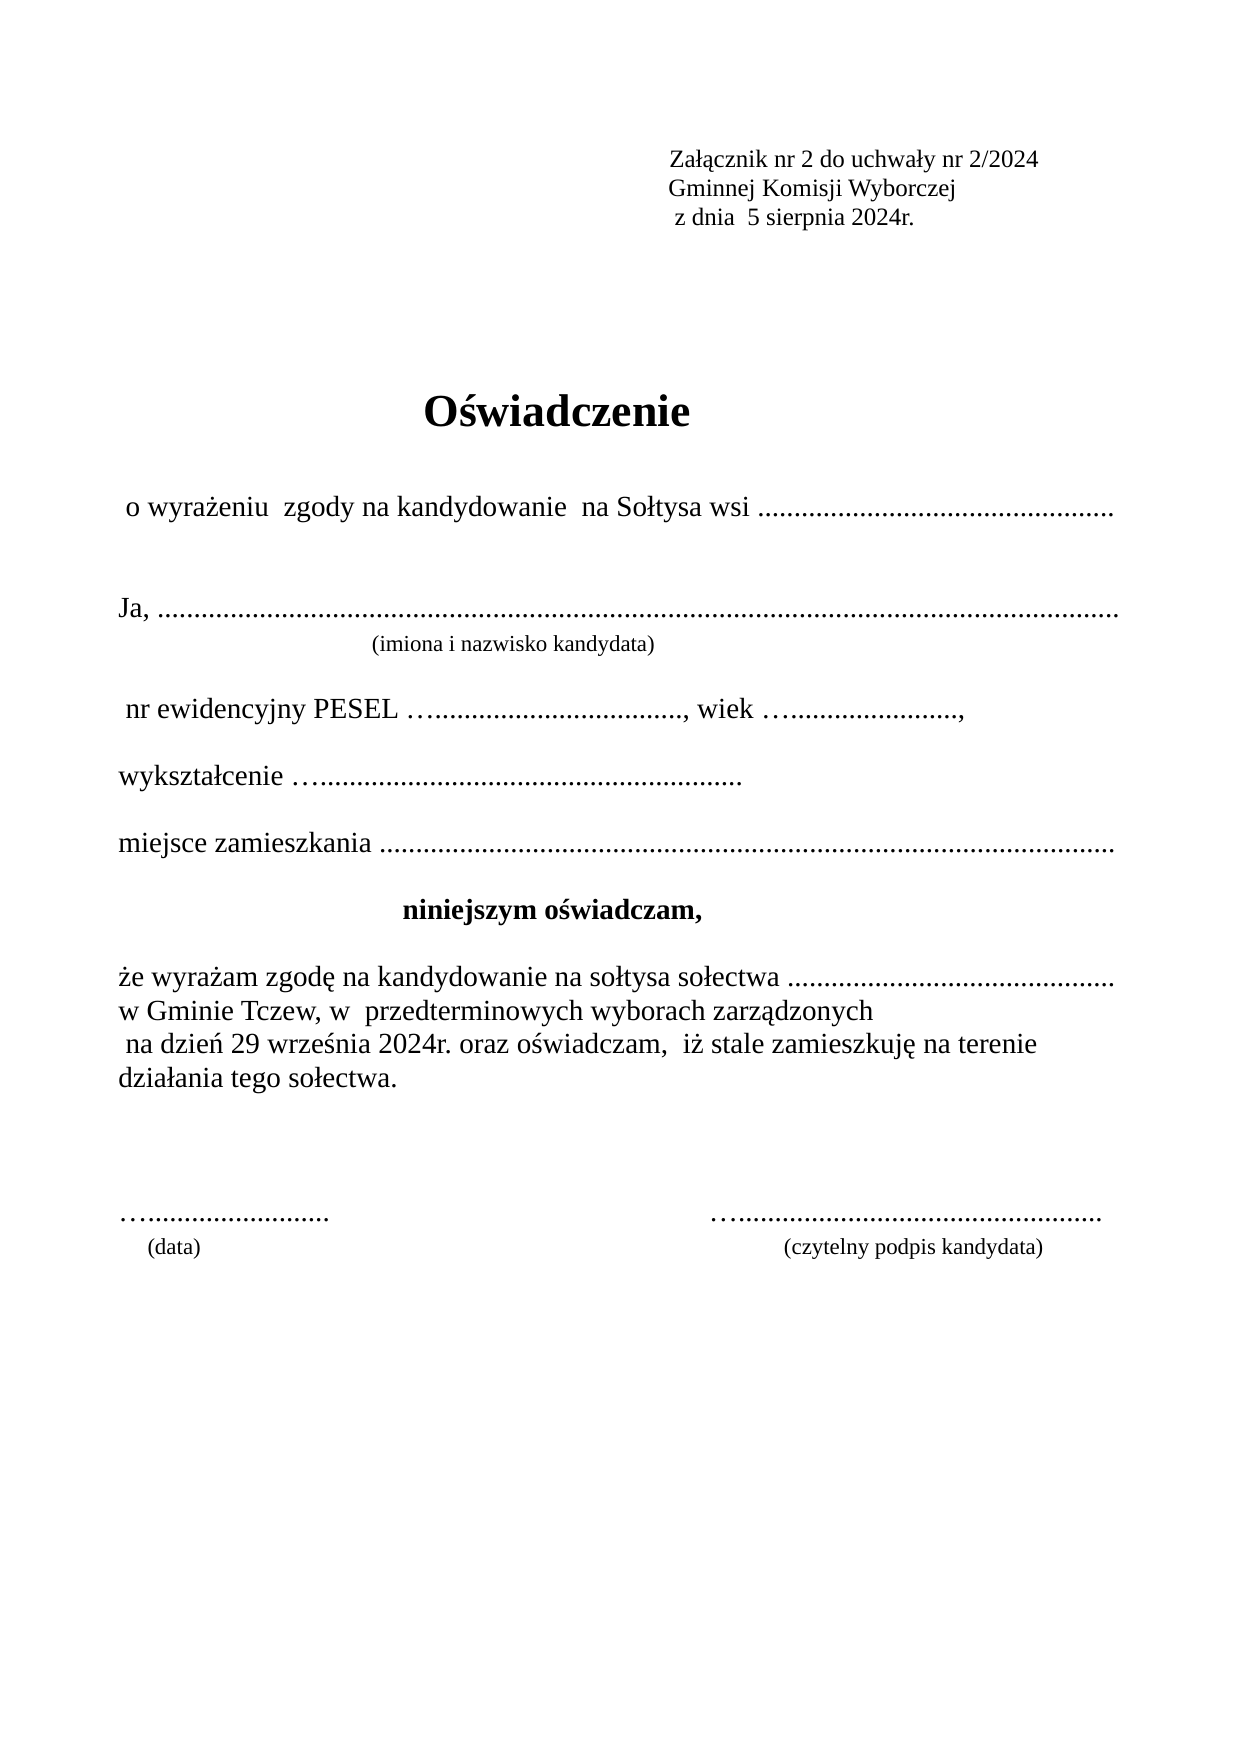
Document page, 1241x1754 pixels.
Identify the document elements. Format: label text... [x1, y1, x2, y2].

text że wyrażam zgodę na kandydowanie na sołtysa sołectwa ............................................. [118, 959, 1122, 993]
text Ja, .................................................................................................................................... [118, 590, 1122, 624]
text (data) (czytelny podpis kandydata) [118, 1227, 1122, 1261]
text …......................... ….................................................. [118, 1194, 1122, 1227]
text w Gminie Tczew, w przedterminowych wyborach zarządzonych [118, 993, 1122, 1026]
text nr ewidencyjny PESEL ….................................., wiek …......................., [118, 691, 1122, 724]
text z dnia 5 sierpnia 2024r. [118, 202, 1122, 231]
text na dzień 29 września 2024r. oraz oświadczam, iż stale zamieszkuję na terenie działania tego sołectwa. [118, 1026, 1122, 1093]
text Gminnej Komisji Wyborczej [118, 173, 1122, 202]
text o wyrażeniu zgody na kandydowanie na Sołtysa wsi ................................................. [118, 489, 1122, 523]
text wykształcenie ….......................................................... [118, 758, 1122, 791]
text Załącznik nr 2 do uchwały nr 2/2024 [118, 144, 1122, 173]
text niniejszym oświadczam, [118, 892, 1122, 926]
text miejsce zamieszkania ..................................................................................................... [118, 825, 1122, 858]
text Oświadczenie [118, 384, 1122, 437]
text (imiona i nazwisko kandydata) [118, 624, 1122, 657]
